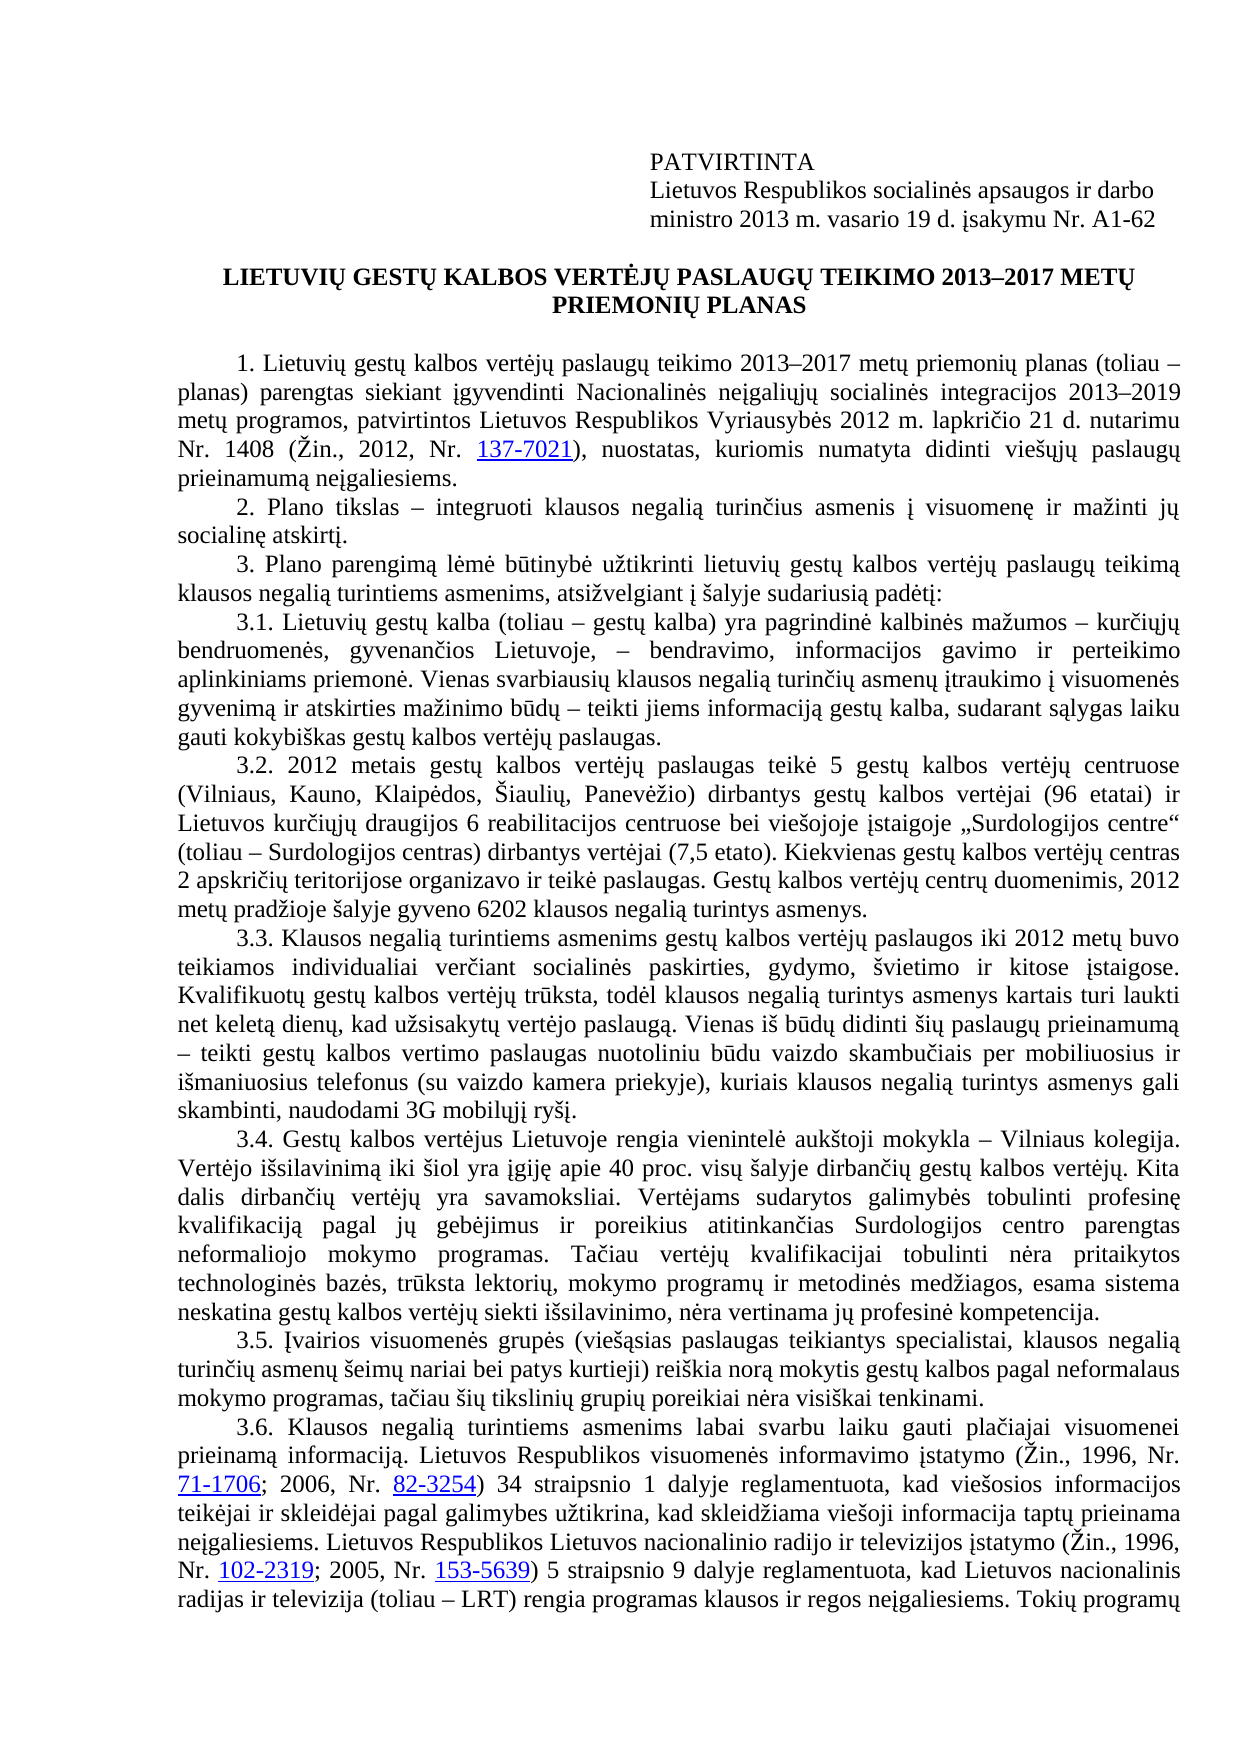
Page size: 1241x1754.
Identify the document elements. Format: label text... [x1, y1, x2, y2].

text 3.2. 2012 metais gestų kalbos vertėjų paslaugas teikė 5 gestų kalbos vertėjų centruose (Vilniaus, Kauno, Klaipėdos, Šiaulių, Panevėžio) dirbantys gestų kalbos vertėjai (96 etatai) ir Lietuvos kurčiųjų draugijos 6 reabilitacijos centruose bei viešojoje įstaigoje „Surdologijos centre“ (toliau – Surdologijos centras) dirbantys vertėjai (7,5 etato). Kiekvienas gestų kalbos vertėjų centras 2 apskričių teritorijose organizavo ir teikė paslaugas. Gestų kalbos vertėjų centrų duomenimis, 2012 metų pradžioje šalyje gyveno 6202 klausos negalią turintys asmenys. [177, 751, 1181, 923]
text 3.5. Įvairios visuomenės grupės (viešąsias paslaugas teikiantys specialistai, klausos negalią turinčių asmenų šeimų nariai bei patys kurtieji) reiškia norą mokytis gestų kalbos pagal neformalaus mokymo programas, tačiau šių tikslinių grupių poreikiai nėra visiškai tenkinami. [177, 1326, 1181, 1412]
text 3.4. Gestų kalbos vertėjus Lietuvoje rengia vienintelė aukštoji mokykla – Vilniaus kolegija. Vertėjo išsilavinimą iki šiol yra įgiję apie 40 proc. visų šalyje dirbančių gestų kalbos vertėjų. Kita dalis dirbančių vertėjų yra savamoksliai. Vertėjams sudarytos galimybės tobulinti profesinę kvalifikaciją pagal jų gebėjimus ir poreikius atitinkančias Surdologijos centro parengtas neformaliojo mokymo programas. Tačiau vertėjų kvalifikacijai tobulinti nėra pritaikytos technologinės bazės, trūksta lektorių, mokymo programų ir metodinės medžiagos, esama sistema neskatina gestų kalbos vertėjų siekti išsilavinimo, nėra vertinama jų profesinė kompetencija. [177, 1124, 1181, 1326]
text 3.6. Klausos negalią turintiems asmenims labai svarbu laiku gauti plačiajai visuomenei prieinamą informaciją. Lietuvos Respublikos visuomenės informavimo įstatymo (Žin., 1996, Nr. 71-1706; 2006, Nr. 82-3254) 34 straipsnio 1 dalyje reglamentuota, kad viešosios informacijos teikėjai ir skleidėjai pagal galimybes užtikrina, kad skleidžiama viešoji informacija taptų prieinama neįgaliesiems. Lietuvos Respublikos Lietuvos nacionalinio radijo ir televizijos įstatymo (Žin., 1996, Nr. 102-2319; 2005, Nr. 153-5639) 5 straipsnio 9 dalyje reglamentuota, kad Lietuvos nacionalinis radijas ir televizija (toliau – LRT) rengia programas klausos ir regos neįgaliesiems. Tokių programų [177, 1412, 1181, 1613]
text 2. Plano tikslas – integruoti klausos negalią turinčius asmenis į visuomenę ir mažinti jų socialinę atskirtį. [177, 492, 1181, 549]
text PATVIRTINTA [649, 147, 1181, 176]
text 3. Plano parengimą lėmė būtinybė užtikrinti lietuvių gestų kalbos vertėjų paslaugų teikimą klausos negalią turintiems asmenims, atsižvelgiant į šalyje sudariusią padėtį: [177, 549, 1181, 607]
text lietuvių gestų kalbos vertėjų paslaugų teikimo 2013–2017 metų priemonių planas [177, 262, 1181, 319]
text 3.3. Klausos negalią turintiems asmenims gestų kalbos vertėjų paslaugos iki 2012 metų buvo teikiamos individualiai verčiant socialinės paskirties, gydymo, švietimo ir kitose įstaigose. Kvalifikuotų gestų kalbos vertėjų trūksta, todėl klausos negalią turintys asmenys kartais turi laukti net keletą dienų, kad užsisakytų vertėjo paslaugą. Vienas iš būdų didinti šių paslaugų prieinamumą – teikti gestų kalbos vertimo paslaugas nuotoliniu būdu vaizdo skambučiais per mobiliuosius ir išmaniuosius telefonus (su vaizdo kamera priekyje), kuriais klausos negalią turintys asmenys gali skambinti, naudodami 3G mobilųjį ryšį. [177, 923, 1181, 1124]
text Lietuvos Respublikos socialinės apsaugos ir darbo ministro 2013 m. vasario 19 d. įsakymu Nr. A1-62 [649, 176, 1181, 233]
text 3.1. Lietuvių gestų kalba (toliau – gestų kalba) yra pagrindinė kalbinės mažumos – kurčiųjų bendruomenės, gyvenančios Lietuvoje, – bendravimo, informacijos gavimo ir perteikimo aplinkiniams priemonė. Vienas svarbiausių klausos negalią turinčių asmenų įtraukimo į visuomenės gyvenimą ir atskirties mažinimo būdų – teikti jiems informaciją gestų kalba, sudarant sąlygas laiku gauti kokybiškas gestų kalbos vertėjų paslaugas. [177, 607, 1181, 751]
text 1. Lietuvių gestų kalbos vertėjų paslaugų teikimo 2013–2017 metų priemonių planas (toliau – planas) parengtas siekiant įgyvendinti Nacionalinės neįgaliųjų socialinės integracijos 2013–2019 metų programos, patvirtintos Lietuvos Respublikos Vyriausybės 2012 m. lapkričio 21 d. nutarimu Nr. 1408 (Žin., 2012, Nr. 137-7021), nuostatas, kuriomis numatyta didinti viešųjų paslaugų prieinamumą neįgaliesiems. [177, 348, 1181, 492]
